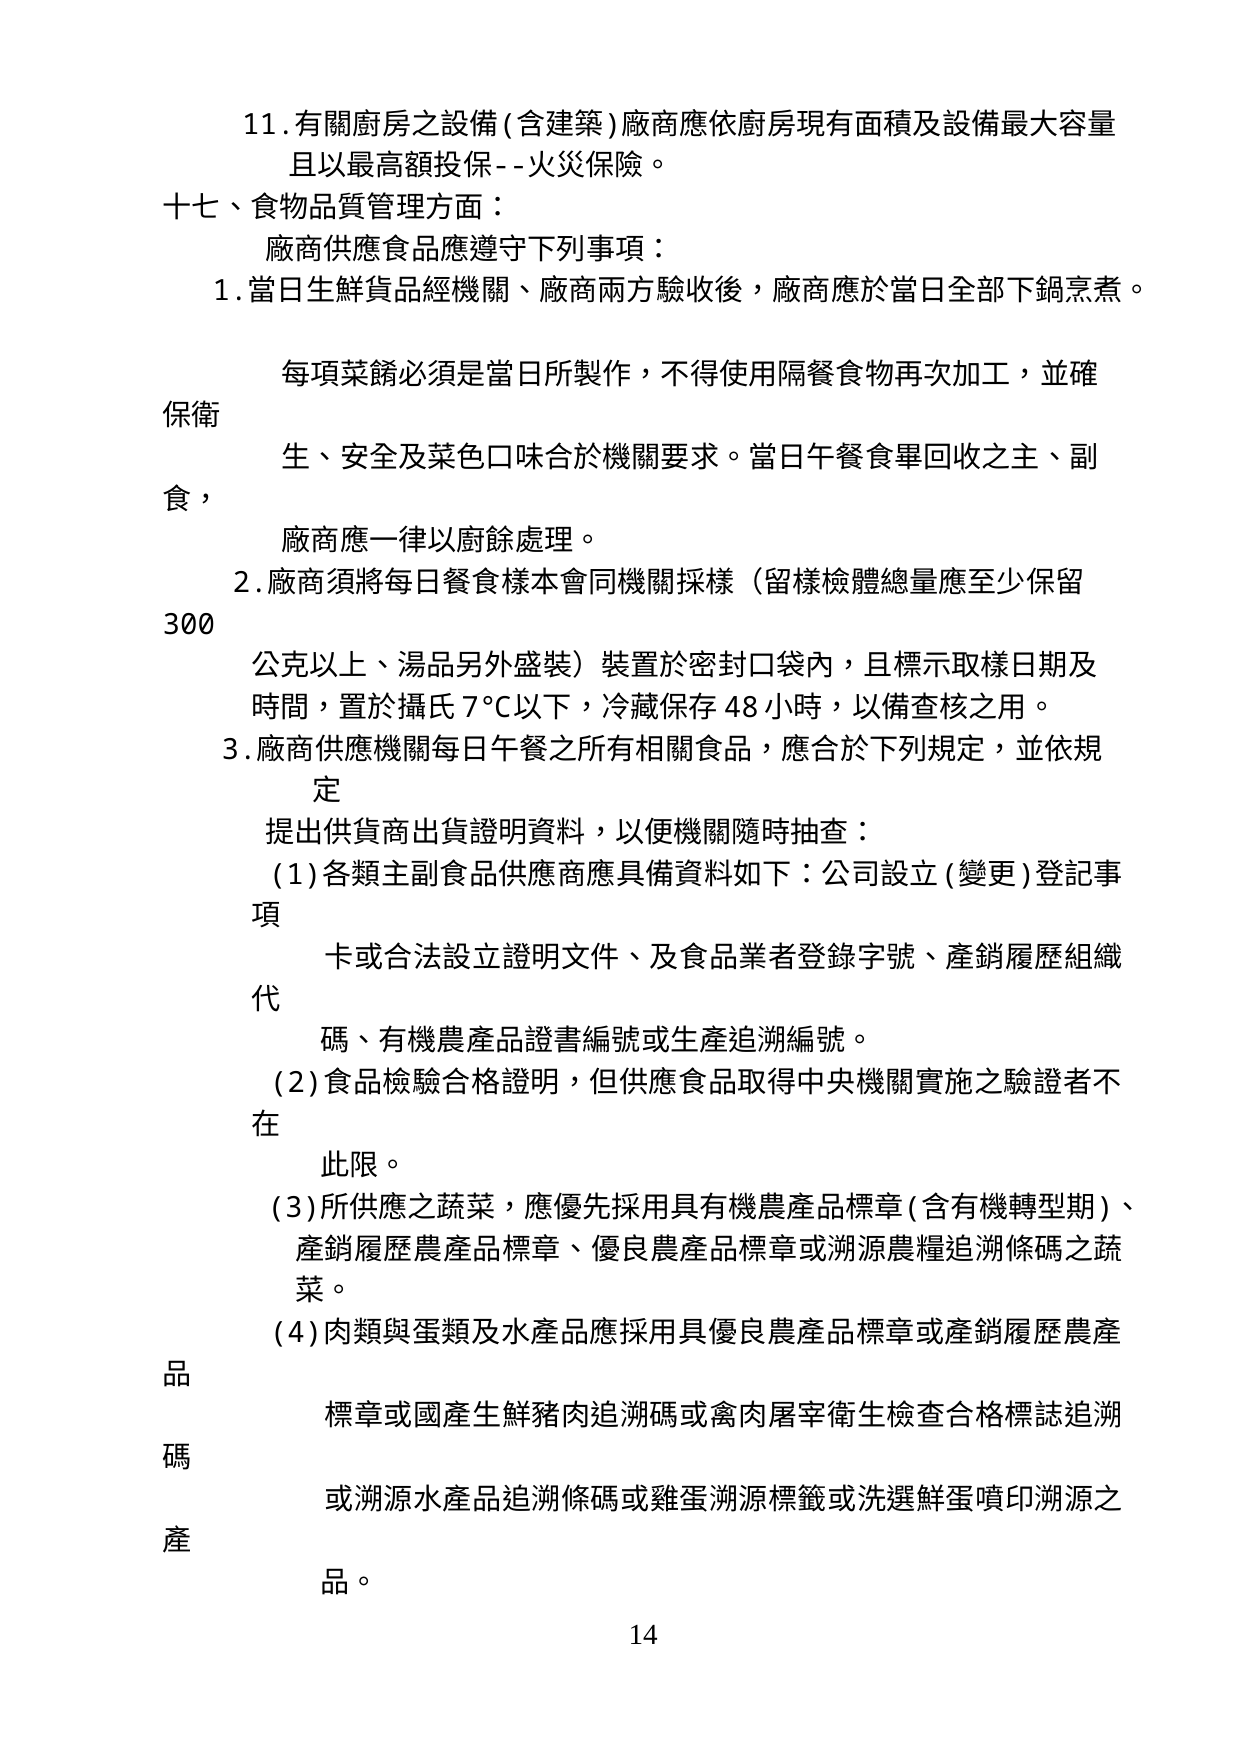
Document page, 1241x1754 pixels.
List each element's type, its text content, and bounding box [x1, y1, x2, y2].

text 品。 [162, 1559, 1123, 1601]
text 提出供貨商出貨證明資料，以便機關隨時抽查： [212, 809, 1123, 851]
text (3)所供應之蔬菜，應優先採用具有機農產品標章(含有機轉型期)、 [162, 1184, 1123, 1226]
text (2)食品檢驗合格證明，但供應食品取得中央機關實施之驗證者不在 [162, 1059, 1123, 1142]
text 廠商應一律以廚餘處理。 [124, 517, 1123, 559]
text 2.廠商須將每日餐食樣本會同機關採樣（留樣檢體總量應至少保留300 [162, 559, 1123, 642]
text 11.有關廚房之設備(含建築)廠商應依廚房現有面積及設備最大容量且以最高額投保--火災保險。 [242, 101, 1123, 184]
text (4)肉類與蛋類及水產品應採用具優良農產品標章或產銷履歷農產品 [162, 1309, 1123, 1392]
text 公克以上、湯品另外盛裝）裝置於密封口袋內，且標示取樣日期及時間，置於攝氏7℃以下，冷藏保存48小時，以備查核之用。 [251, 642, 1123, 726]
text 卡或合法設立證明文件、及食品業者登錄字號、產銷履歷組織代 [162, 934, 1123, 1017]
text 1.當日生鮮貨品經機關、廠商兩方驗收後，廠商應於當日全部下鍋烹煮。 [212, 267, 1123, 351]
text 標章或國產生鮮豬肉追溯碼或禽肉屠宰衛生檢查合格標誌追溯碼 [162, 1392, 1123, 1476]
text 3.廠商供應機關每日午餐之所有相關食品，應合於下列規定，並依規定 [221, 726, 1123, 809]
text 十七、食物品質管理方面： [162, 184, 1123, 226]
text 廠商供應食品應遵守下列事項： [212, 226, 1123, 267]
text 生、安全及菜色口味合於機關要求。當日午餐食畢回收之主、副食， [124, 434, 1123, 517]
text 或溯源水產品追溯條碼或雞蛋溯源標籤或洗選鮮蛋噴印溯源之產 [162, 1476, 1123, 1559]
text 產銷履歷農產品標章、優良農產品標章或溯源農糧追溯條碼之蔬菜。 [295, 1226, 1123, 1309]
text 此限。 [162, 1142, 1123, 1184]
text 每項菜餚必須是當日所製作，不得使用隔餐食物再次加工，並確保衛 [124, 351, 1123, 434]
text 碼、有機農產品證書編號或生產追溯編號。 [162, 1017, 1123, 1059]
text (1)各類主副食品供應商應具備資料如下：公司設立(變更)登記事項 [162, 851, 1123, 934]
